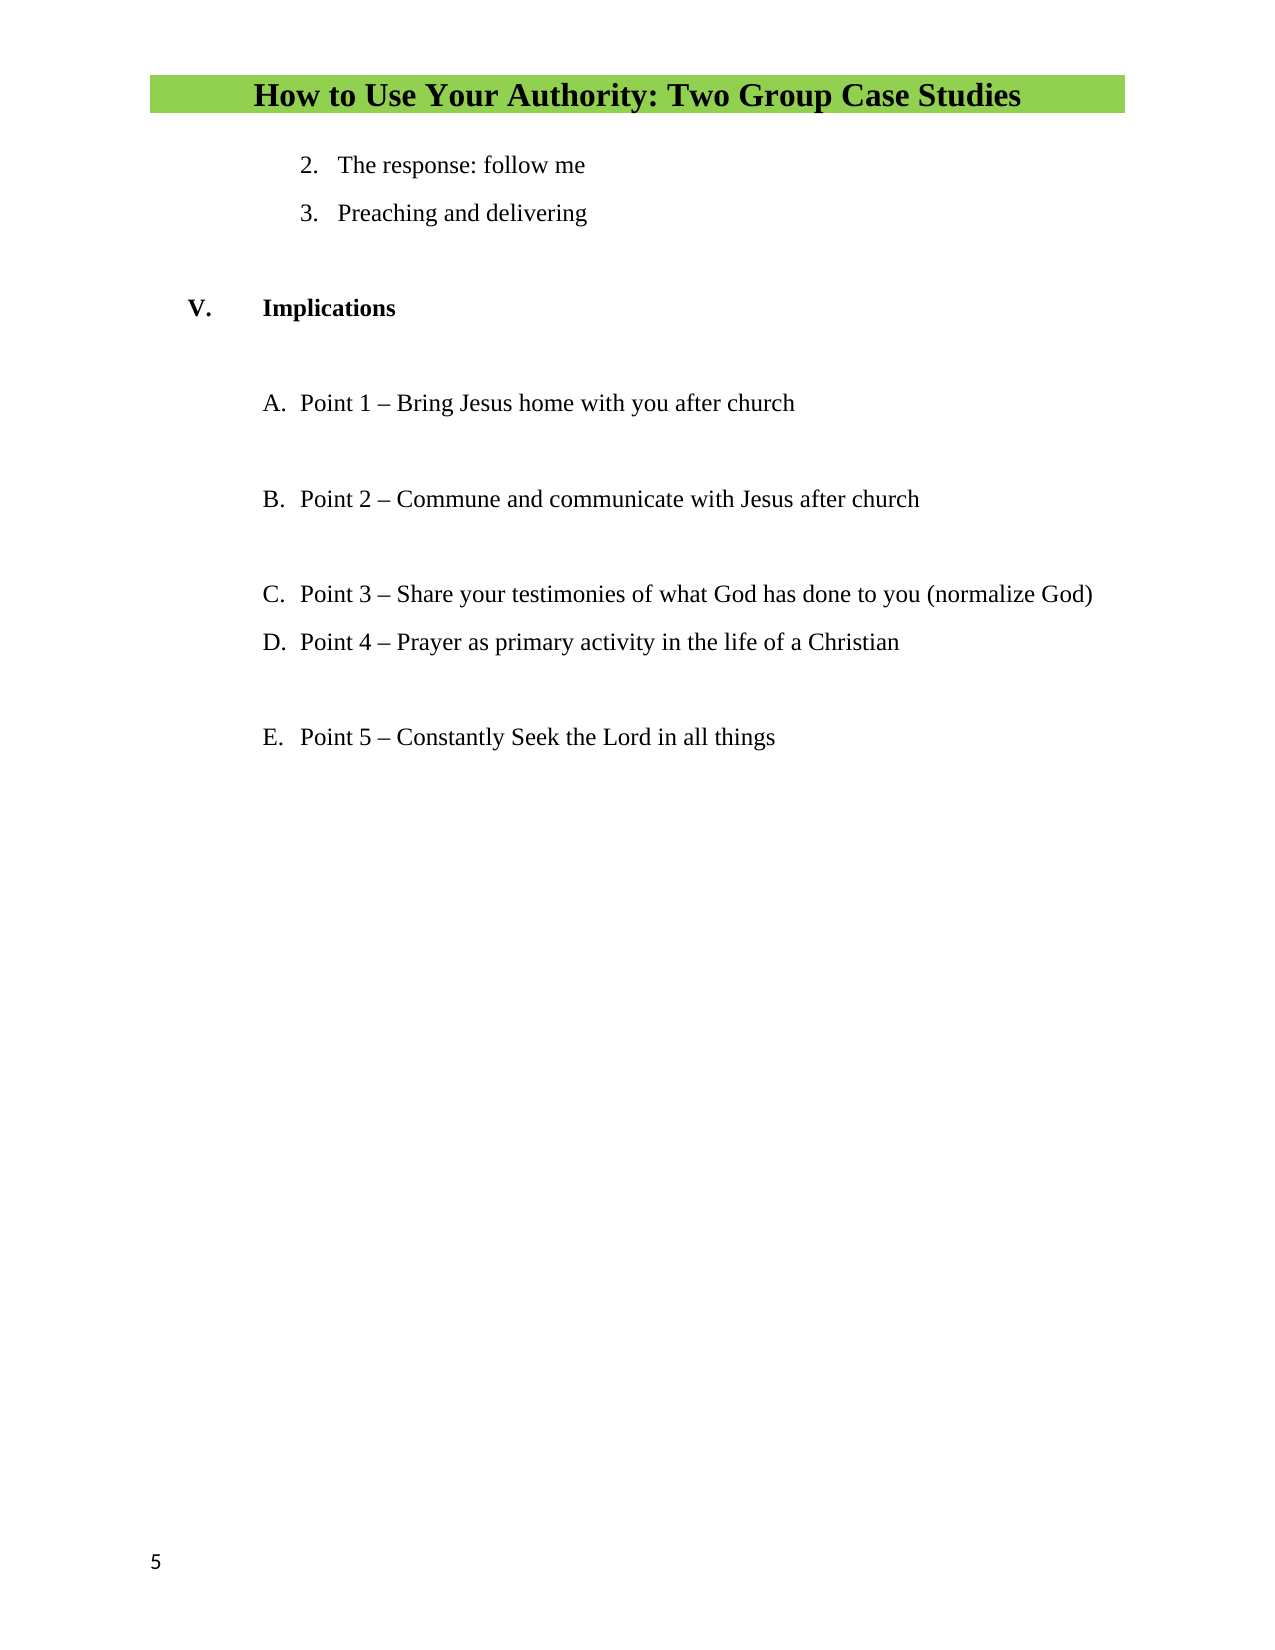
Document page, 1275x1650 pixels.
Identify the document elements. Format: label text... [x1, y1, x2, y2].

list The response: follow me [300, 150, 1125, 179]
list Point 3 – Share your testimonies of what God has done to you (normalize God) [262, 579, 1125, 608]
list Implications [187, 293, 1125, 322]
list Preaching and delivering [300, 198, 1125, 226]
list Point 2 – Commune and communicate with Jesus after church [262, 484, 1125, 513]
list Point 5 – Constantly Seek the Lord in all things [262, 722, 1125, 751]
list Point 1 – Bring Jesus home with you after church [262, 388, 1125, 417]
list Point 4 – Prayer as primary activity in the life of a Christian [262, 627, 1125, 656]
